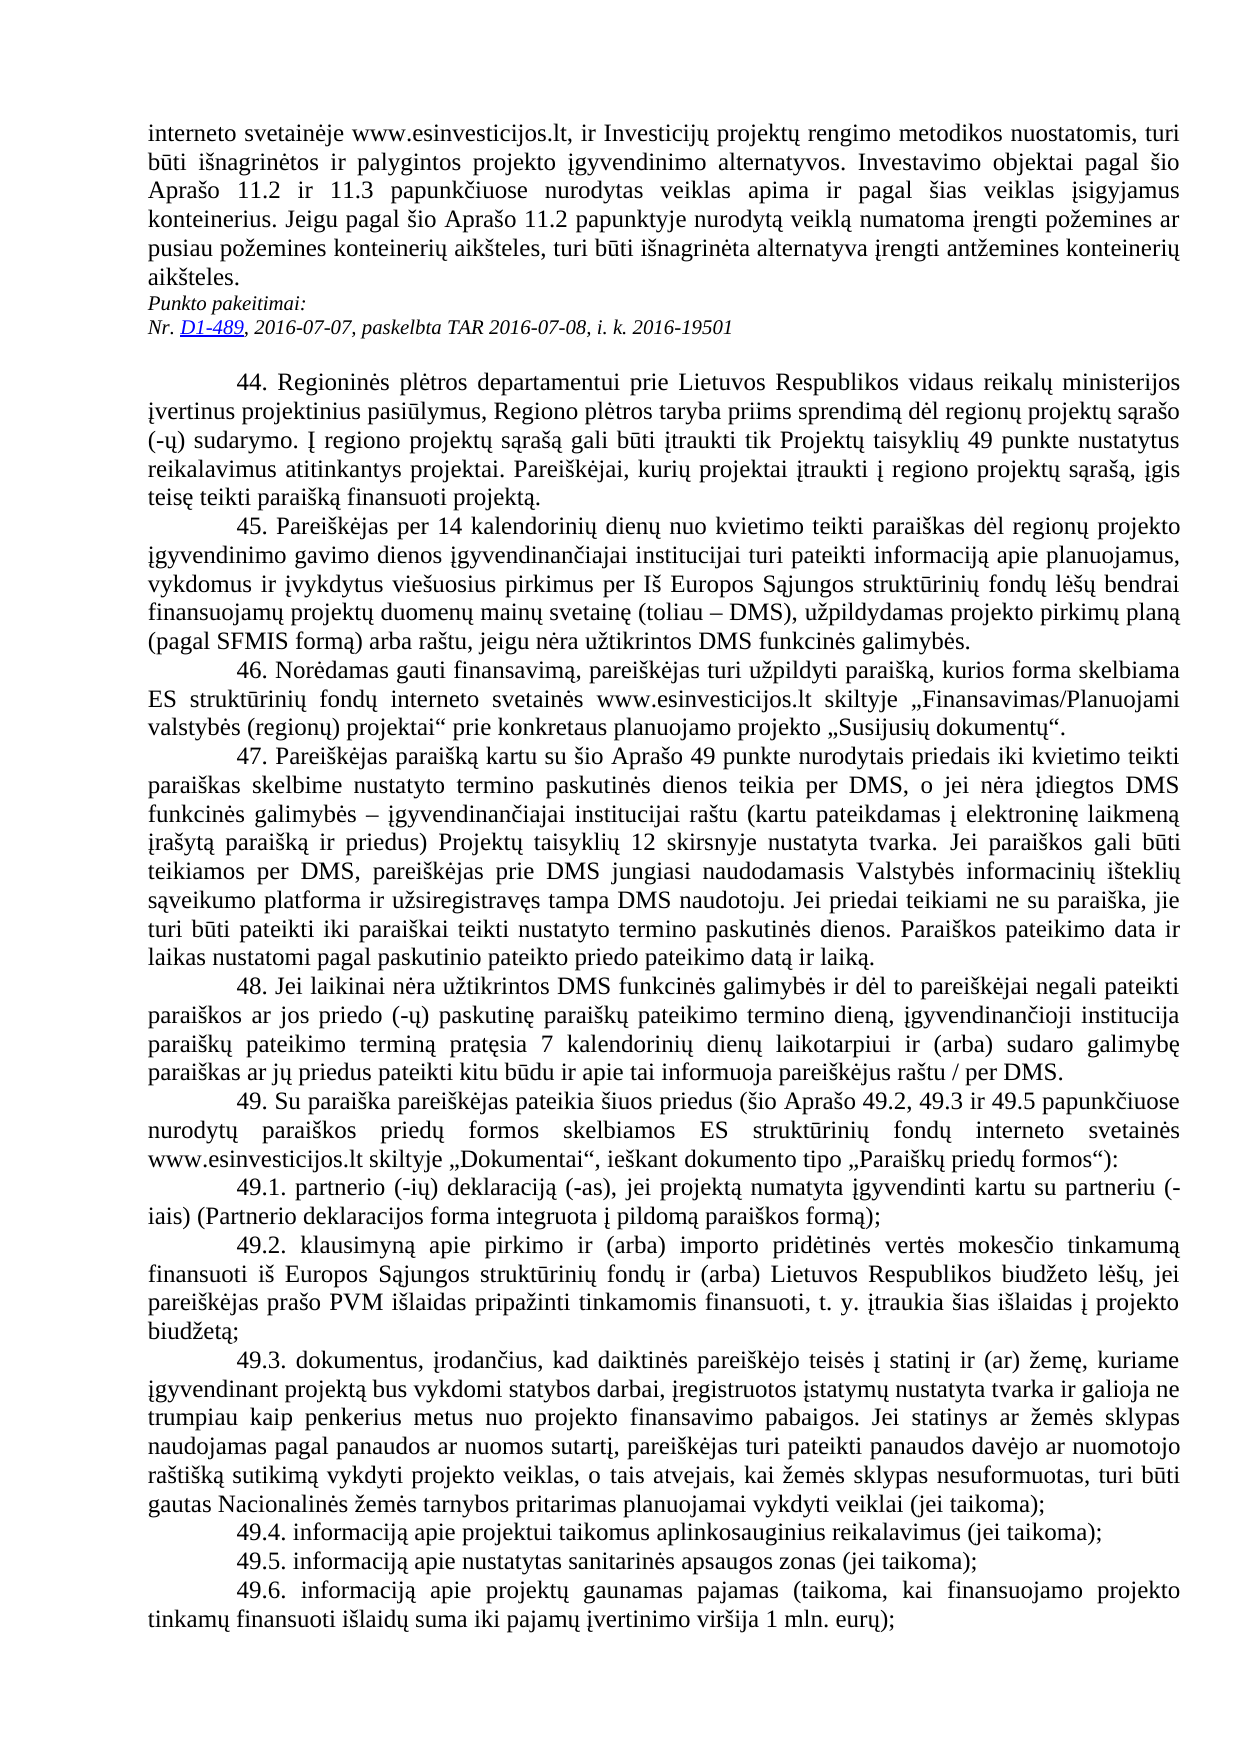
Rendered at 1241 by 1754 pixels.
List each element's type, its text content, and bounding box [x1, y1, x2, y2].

text 49.5. informaciją apie nustatytas sanitarinės apsaugos zonas (jei taikoma); [148, 1546, 1181, 1575]
text Punkto pakeitimai: [148, 291, 1181, 315]
text 49.1. partnerio (-ių) deklaraciją (-as), jei projektą numatyta įgyvendinti kartu su partneriu (-iais) (Partnerio deklaracijos forma integruota į pildomą paraiškos formą); [148, 1172, 1181, 1230]
text 44. Regioninės plėtros departamentui prie Lietuvos Respublikos vidaus reikalų ministerijos įvertinus projektinius pasiūlymus, Regiono plėtros taryba priims sprendimą dėl regionų projektų sąrašo (-ų) sudarymo. Į regiono projektų sąrašą gali būti įtraukti tik Projektų taisyklių 49 punkte nustatytus reikalavimus atitinkantys projektai. Pareiškėjai, kurių projektai įtraukti į regiono projektų sąrašą, įgis teisę teikti paraišką finansuoti projektą. [148, 367, 1181, 511]
text 49.2. klausimyną apie pirkimo ir (arba) importo pridėtinės vertės mokesčio tinkamumą finansuoti iš Europos Sąjungos struktūrinių fondų ir (arba) Lietuvos Respublikos biudžeto lėšų, jei pareiškėjas prašo PVM išlaidas pripažinti tinkamomis finansuoti, t. y. įtraukia šias išlaidas į projekto biudžetą; [148, 1230, 1181, 1345]
text Nr. D1-489, 2016-07-07, paskelbta TAR 2016-07-08, i. k. 2016-19501 [148, 315, 1181, 339]
text 46. Norėdamas gauti finansavimą, pareiškėjas turi užpildyti paraišką, kurios forma skelbiama ES struktūrinių fondų interneto svetainės www.esinvesticijos.lt skiltyje „Finansavimas/Planuojami valstybės (regionų) projektai“ prie konkretaus planuojamo projekto „Susijusių dokumentų“. [148, 655, 1181, 741]
text 47. Pareiškėjas paraišką kartu su šio Aprašo 49 punkte nurodytais priedais iki kvietimo teikti paraiškas skelbime nustatyto termino paskutinės dienos teikia per DMS, o jei nėra įdiegtos DMS funkcinės galimybės – įgyvendinančiajai institucijai raštu (kartu pateikdamas į elektroninę laikmeną įrašytą paraišką ir priedus) Projektų taisyklių 12 skirsnyje nustatyta tvarka. Jei paraiškos gali būti teikiamos per DMS, pareiškėjas prie DMS jungiasi naudodamasis Valstybės informacinių išteklių sąveikumo platforma ir užsiregistravęs tampa DMS naudotoju. Jei priedai teikiami ne su paraiška, jie turi būti pateikti iki paraiškai teikti nustatyto termino paskutinės dienos. Paraiškos pateikimo data ir laikas nustatomi pagal paskutinio pateikto priedo pateikimo datą ir laiką. [148, 741, 1181, 971]
text 49.6. informaciją apie projektų gaunamas pajamas (taikoma, kai finansuojamo projekto tinkamų finansuoti išlaidų suma iki pajamų įvertinimo viršija 1 mln. eurų); [148, 1575, 1181, 1632]
text 49. Su paraiška pareiškėjas pateikia šiuos priedus (šio Aprašo 49.2, 49.3 ir 49.5 papunkčiuose nurodytų paraiškos priedų formos skelbiamos ES struktūrinių fondų interneto svetainės www.esinvesticijos.lt skiltyje „Dokumentai“, ieškant dokumento tipo „Paraiškų priedų formos“): [148, 1086, 1181, 1172]
text 45. Pareiškėjas per 14 kalendorinių dienų nuo kvietimo teikti paraiškas dėl regionų projekto įgyvendinimo gavimo dienos įgyvendinančiajai institucijai turi pateikti informaciją apie planuojamus, vykdomus ir įvykdytus viešuosius pirkimus per Iš Europos Sąjungos struktūrinių fondų lėšų bendrai finansuojamų projektų duomenų mainų svetainę (toliau – DMS), užpildydamas projekto pirkimų planą (pagal SFMIS formą) arba raštu, jeigu nėra užtikrintos DMS funkcinės galimybės. [148, 511, 1181, 655]
text 49.4. informaciją apie projektui taikomus aplinkosauginius reikalavimus (jei taikoma); [148, 1517, 1181, 1546]
text 49.3. dokumentus, įrodančius, kad daiktinės pareiškėjo teisės į statinį ir (ar) žemę, kuriame įgyvendinant projektą bus vykdomi statybos darbai, įregistruotos įstatymų nustatyta tvarka ir galioja ne trumpiau kaip penkerius metus nuo projekto finansavimo pabaigos. Jei statinys ar žemės sklypas naudojamas pagal panaudos ar nuomos sutartį, pareiškėjas turi pateikti panaudos davėjo ar nuomotojo raštišką sutikimą vykdyti projekto veiklas, o tais atvejais, kai žemės sklypas nesuformuotas, turi būti gautas Nacionalinės žemės tarnybos pritarimas planuojamai vykdyti veiklai (jei taikoma); [148, 1345, 1181, 1517]
text 48. Jei laikinai nėra užtikrintos DMS funkcinės galimybės ir dėl to pareiškėjai negali pateikti paraiškos ar jos priedo (-ų) paskutinę paraiškų pateikimo termino dieną, įgyvendinančioji institucija paraiškų pateikimo terminą pratęsia 7 kalendorinių dienų laikotarpiui ir (arba) sudaro galimybę paraiškas ar jų priedus pateikti kitu būdu ir apie tai informuoja pareiškėjus raštu / per DMS. [148, 971, 1181, 1086]
text interneto svetainėje www.esinvesticijos.lt, ir Investicijų projektų rengimo metodikos nuostatomis, turi būti išnagrinėtos ir palygintos projekto įgyvendinimo alternatyvos. Investavimo objektai pagal šio Aprašo 11.2 ir 11.3 papunkčiuose nurodytas veiklas apima ir pagal šias veiklas įsigyjamus konteinerius. Jeigu pagal šio Aprašo 11.2 papunktyje nurodytą veiklą numatoma įrengti požemines ar pusiau požemines konteinerių aikšteles, turi būti išnagrinėta alternatyva įrengti antžemines konteinerių aikšteles. [148, 118, 1181, 291]
